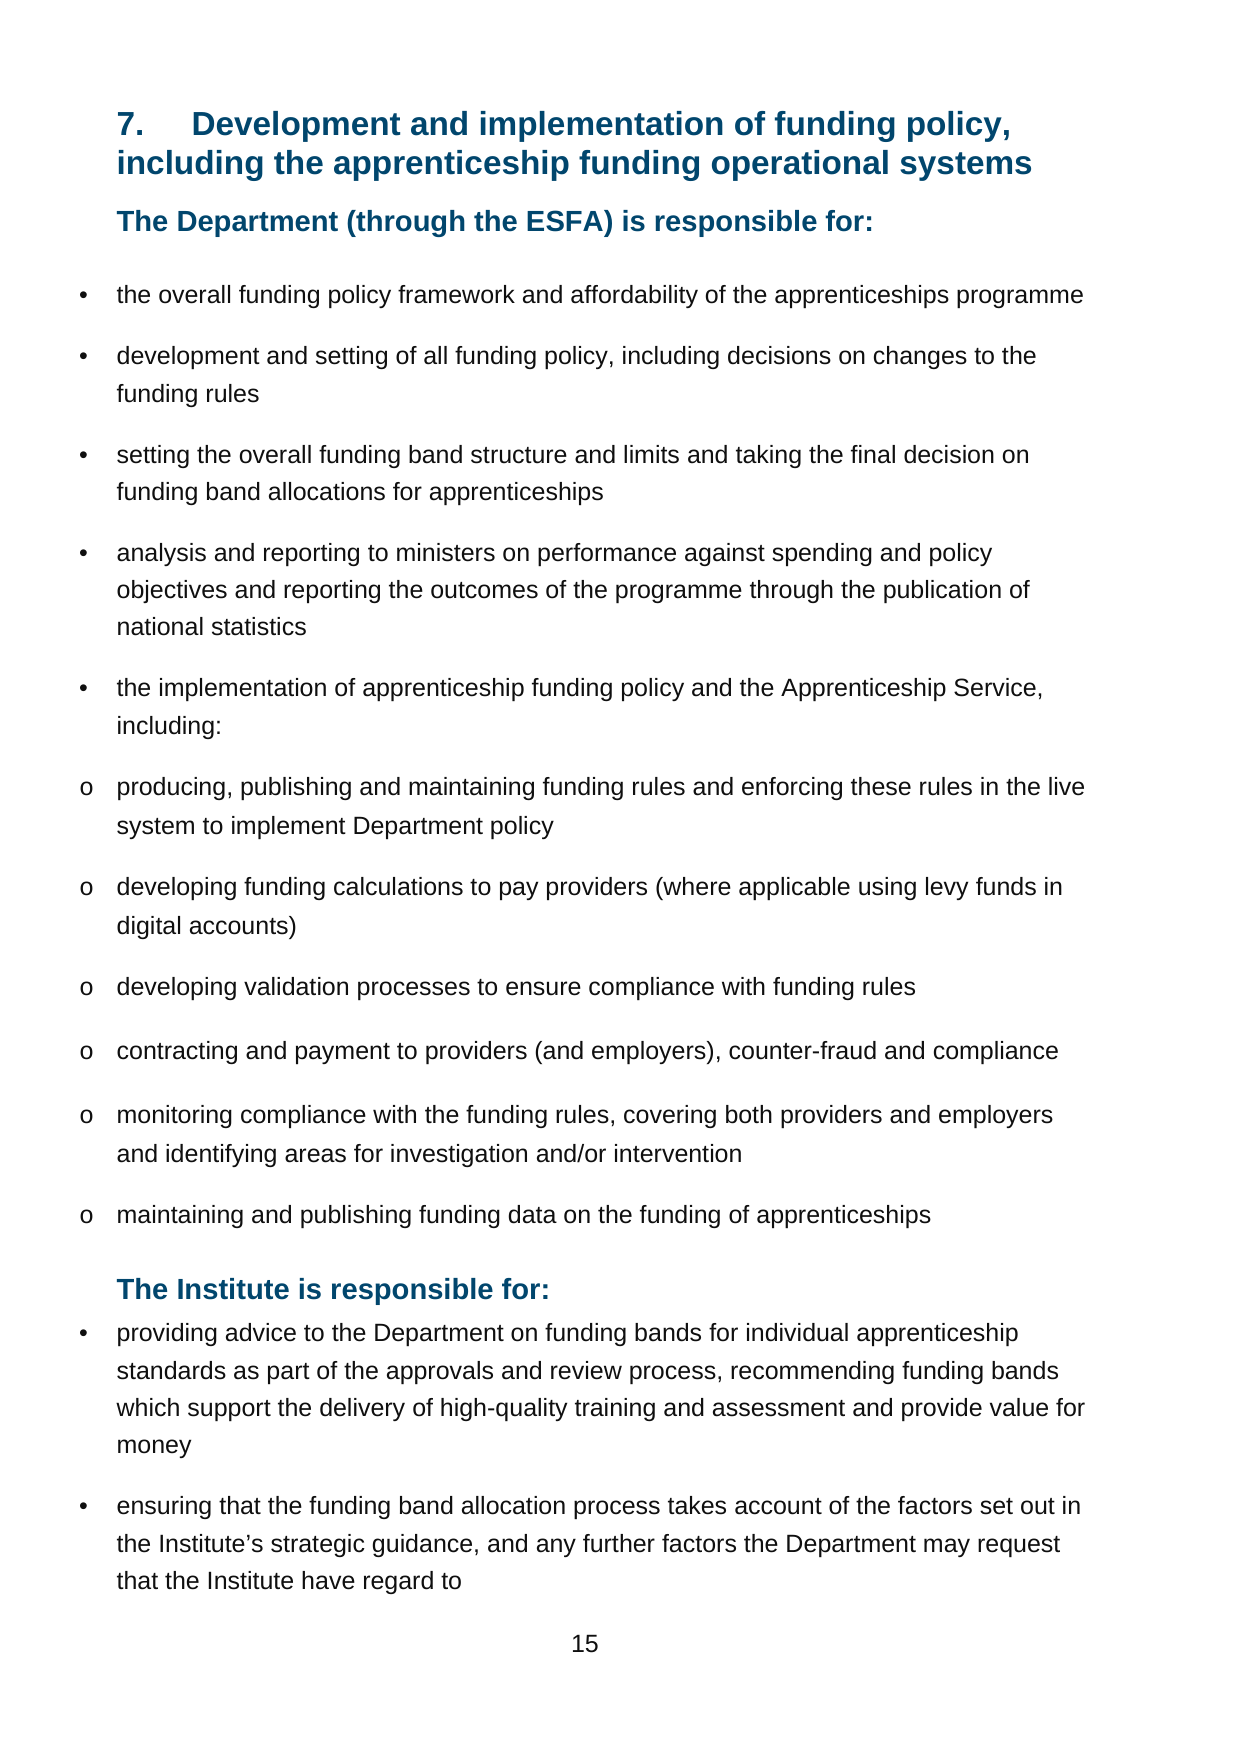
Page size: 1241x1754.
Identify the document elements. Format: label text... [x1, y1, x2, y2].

list developing funding calculations to pay providers (where applicable using levy funds in digital accounts) [79, 872, 1092, 940]
list development and setting of all funding policy, including decisions on changes to the funding rules [79, 341, 1092, 407]
list ensuring that the funding band allocation process takes account of the factors set out in the Institute’s strategic guidance, and any further factors the Department may request that the Institute have regard to [79, 1491, 1092, 1594]
text The Institute is responsible for: [116, 1272, 1092, 1305]
list monitoring compliance with the funding rules, covering both providers and employers and identifying areas for investigation and/or intervention [79, 1100, 1092, 1168]
list setting the overall funding band structure and limits and taking the final decision on funding band allocations for apprenticeships [79, 439, 1092, 506]
text The Department (through the ESFA) is responsible for: [116, 204, 1092, 238]
list maintaining and publishing funding data on the funding of apprenticeships [79, 1200, 1092, 1231]
list providing advice to the Department on funding bands for individual apprenticeship standards as part of the approvals and review process, recommending funding bands which support the delivery of high-quality training and assessment and provide value for money [79, 1318, 1092, 1459]
list analysis and reporting to ministers on performance against spending and policy objectives and reporting the outcomes of the programme through the publication of national statistics [79, 538, 1092, 641]
subtitle Development and implementation of funding policy, including the apprenticeship funding operational systems [116, 104, 1092, 181]
list producing, publishing and maintaining funding rules and enforcing these rules in the live system to implement Department policy [79, 772, 1092, 840]
list developing validation processes to ensure compliance with funding rules [79, 972, 1092, 1003]
list the implementation of apprenticeship funding policy and the Apprenticeship Service, including: [79, 673, 1092, 739]
list the overall funding policy framework and affordability of the apprenticeships programme [79, 280, 1092, 309]
list contracting and payment to providers (and employers), counter-fraud and compliance [79, 1036, 1092, 1067]
